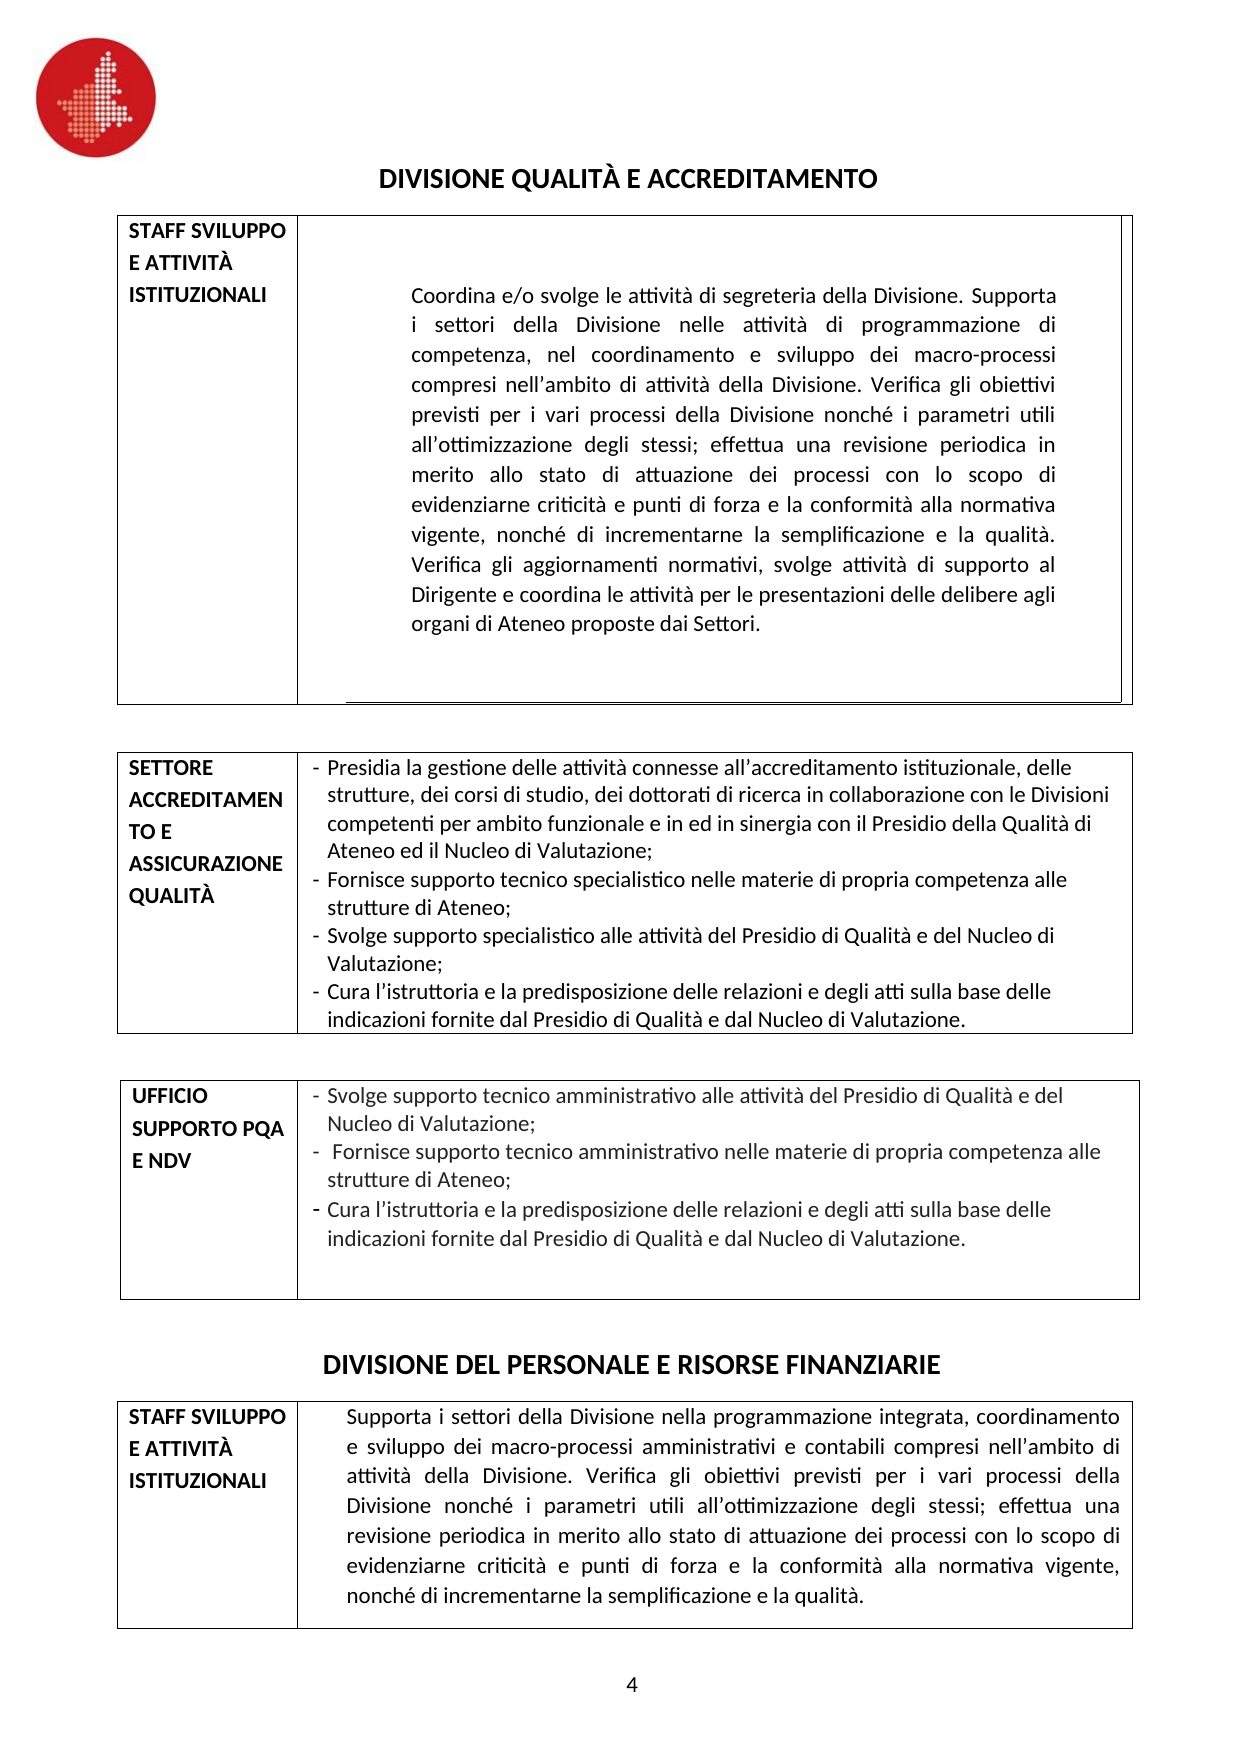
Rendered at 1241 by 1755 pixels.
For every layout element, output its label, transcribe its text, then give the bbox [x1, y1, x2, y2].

table_header STAFF SVILUPPO E ATTIVITÀ ISTITUZIONALI [118, 1402, 297, 1628]
table_header Svolge supporto tecnico amministrativo alle attività del Presidio di Qualità e del Nucleo di Valutazione; Fornisce supporto tecnico amministrativo nelle materie di propria competenza alle strutture di Ateneo; Cura l’istruttoria e la predisposizione delle relazioni e degli atti sulla base delle indicazioni fornite dal Presidio di Qualità e dal Nucleo di Valutazione. [298, 1081, 1139, 1298]
table_header Supporta i settori della Divisione nella programmazione integrata, coordinamento e sviluppo dei macro-processi amministrativi e contabili compresi nell’ambito di attività della Divisione. Verifica gli obiettivi previsti per i vari processi della Divisione nonché i parametri utili all’ottimizzazione degli stessi; effettua una revisione periodica in merito allo stato di attuazione dei processi con lo scopo di evidenziarne criticità e punti di forza e la conformità alla normativa vigente, nonché di incrementarne la semplificazione e la qualità. [298, 1402, 1132, 1628]
text DIVISIONE DEL PERSONALE E RISORSE FINANZIARIE [106, 1346, 1157, 1382]
table_header Coordina e/o svolge le attività di segreteria della Divisione. Supporta i settori della Divisione nelle attività di programmazione di competenza, nel coordinamento e sviluppo dei macro-processi compresi nell’ambito di attività della Divisione. Verifica gli obiettivi previsti per i vari processi della Divisione nonché i parametri utili all’ottimizzazione degli stessi; effettua una revisione periodica in merito allo stato di attuazione dei processi con lo scopo di evidenziarne criticità e punti di forza e la conformità alla normativa vigente, nonché di incrementarne la semplificazione e la qualità. Verifica gli aggiornamenti normativi, svolge attività di supporto al Dirigente e coordina le attività per le presentazioni delle delibere agli organi di Ateneo proposte dai Settori. [298, 216, 1132, 704]
text DIVISIONE QUALITÀ E ACCREDITAMENTO [106, 160, 1157, 196]
table_header UFFICIO SUPPORTO PQA E NDV [121, 1081, 297, 1298]
table_header STAFF SVILUPPO E ATTIVITÀ ISTITUZIONALI [118, 216, 297, 704]
table_header SETTORE ACCREDITAMENTO E ASSICURAZIONE QUALITÀ [118, 753, 297, 1033]
